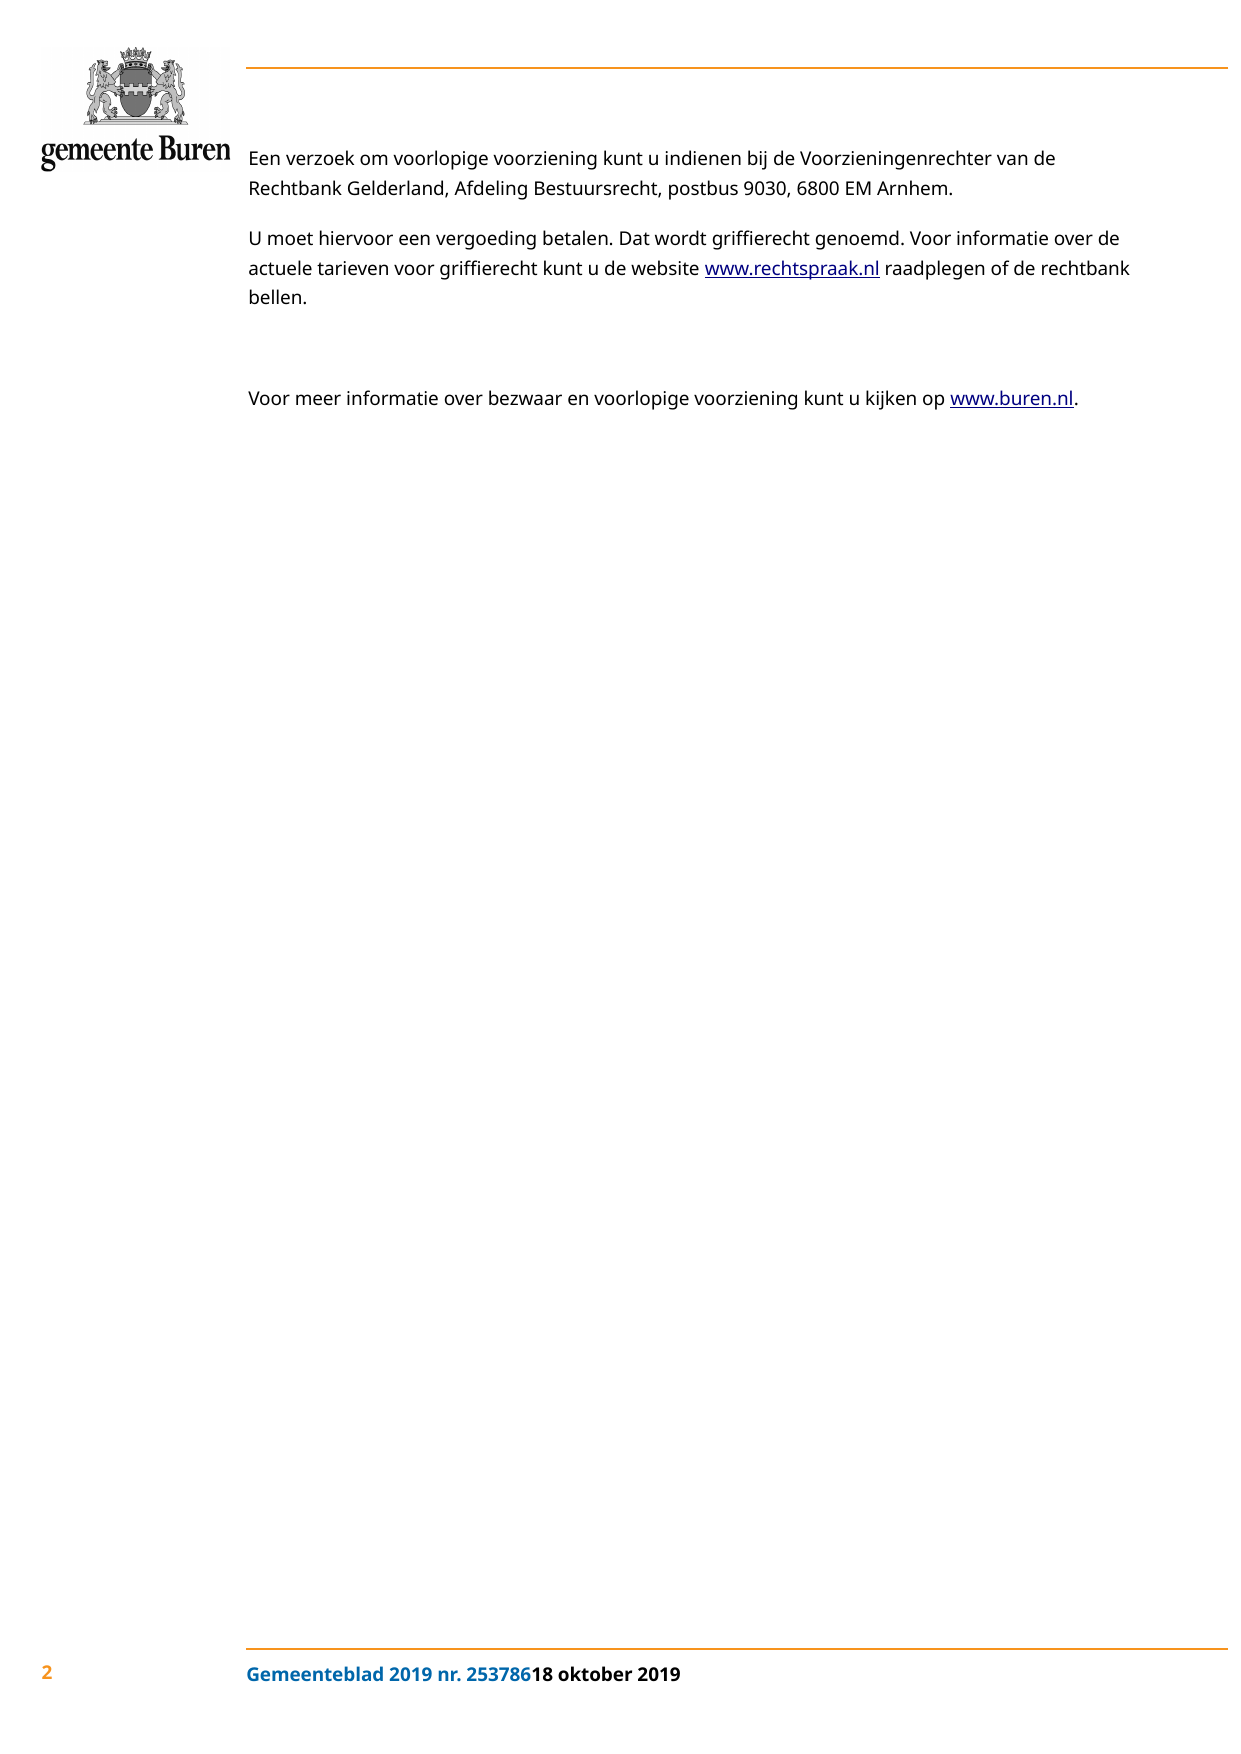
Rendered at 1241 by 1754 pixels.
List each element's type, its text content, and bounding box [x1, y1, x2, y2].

text Een verzoek om voorlopige voorziening kunt u indienen bij de Voorzieningenrechter van de Rechtbank Gelderland, Afdeling Bestuursrecht, postbus 9030, 6800 EM Arnhem. [248, 145, 1152, 201]
picture [41, 47, 231, 172]
text Voor meer informatie over bezwaar en voorlopige voorziening kunt u kijken op www.buren.nl. [248, 385, 1152, 411]
text U moet hiervoor een vergoeding betalen. Dat wordt griffierecht genoemd. Voor informatie over de actuele tarieven voor griffierecht kunt u de website www.rechtspraak.nl raadplegen of de rechtbank bellen. [248, 225, 1152, 310]
